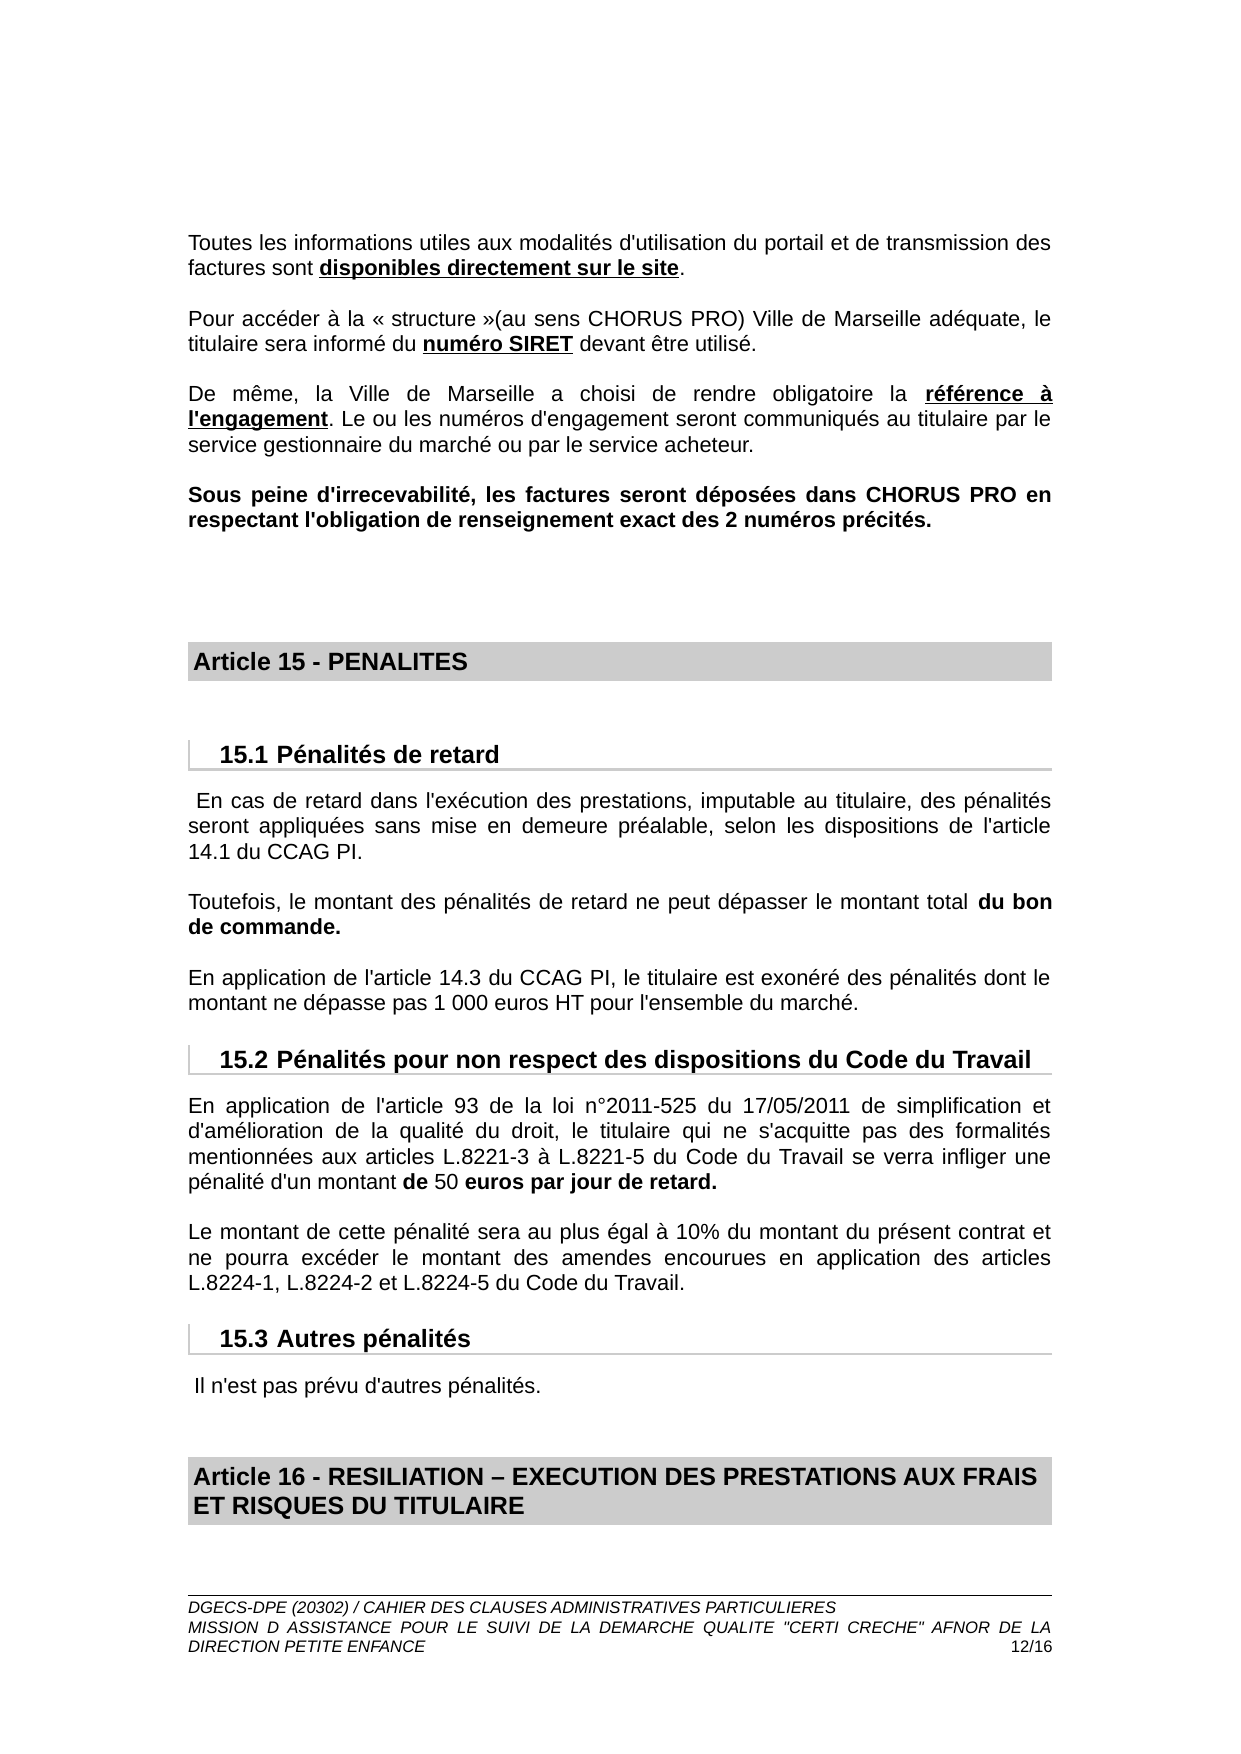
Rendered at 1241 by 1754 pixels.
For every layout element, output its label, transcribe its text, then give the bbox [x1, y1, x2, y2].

text Sous peine d'irrecevabilité, les factures seront déposées dans CHORUS PRO en respectant l'obligation de renseignement exact des 2 numéros précités. [188, 482, 1052, 532]
text En cas de retard dans l'exécution des prestations, imputable au titulaire, des pénalités seront appliquées sans mise en demeure préalable, selon les dispositions de l'article 14.1 du CCAG PI. [188, 788, 1052, 864]
subtitle Pénalités de retard [190, 740, 1052, 768]
text Toutes les informations utiles aux modalités d'utilisation du portail et de transmission des factures sont disponibles directement sur le site. [188, 230, 1052, 280]
text Pour accéder à la « structure »(au sens CHORUS PRO) Ville de Marseille adéquate, le titulaire sera informé du numéro SIRET devant être utilisé. [188, 305, 1052, 356]
subtitle Pénalités pour non respect des dispositions du Code du Travail [188, 1044, 1052, 1073]
text En application de l'article 14.3 du CCAG PI, le titulaire est exonéré des pénalités dont le montant ne dépasse pas 1 000 euros HT pour l'ensemble du marché. [188, 965, 1052, 1015]
text Le montant de cette pénalité sera au plus égal à 10% du montant du présent contrat et ne pourra excéder le montant des amendes encourues en application des articles L.8224-1, L.8224-2 et L.8224-5 du Code du Travail. [188, 1219, 1052, 1295]
text De même, la Ville de Marseille a choisi de rendre obligatoire la référence à l'engagement. Le ou les numéros d'engagement seront communiqués au titulaire par le service gestionnaire du marché ou par le service acheteur. [188, 381, 1052, 457]
subtitle Autres pénalités [190, 1324, 1052, 1353]
text Il n'est pas prévu d'autres pénalités. [188, 1373, 1052, 1398]
text En application de l'article 93 de la loi n°2011-525 du 17/05/2011 de simplification et d'amélioration de la qualité du droit, le titulaire qui ne s'acquitte pas des formalités mentionnées aux articles L.8221-3 à L.8221-5 du Code du Travail se verra infliger une pénalité d'un montant de 50 euros par jour de retard. [188, 1093, 1052, 1194]
subtitle PENALITES [190, 644, 1050, 679]
subtitle RESILIATION – EXECUTION DES PRESTATIONS AUX FRAIS ET RISQUES DU TITULAIRE [190, 1459, 1050, 1523]
text Toutefois, le montant des pénalités de retard ne peut dépasser le montant total du bon de commande. [188, 889, 1052, 939]
